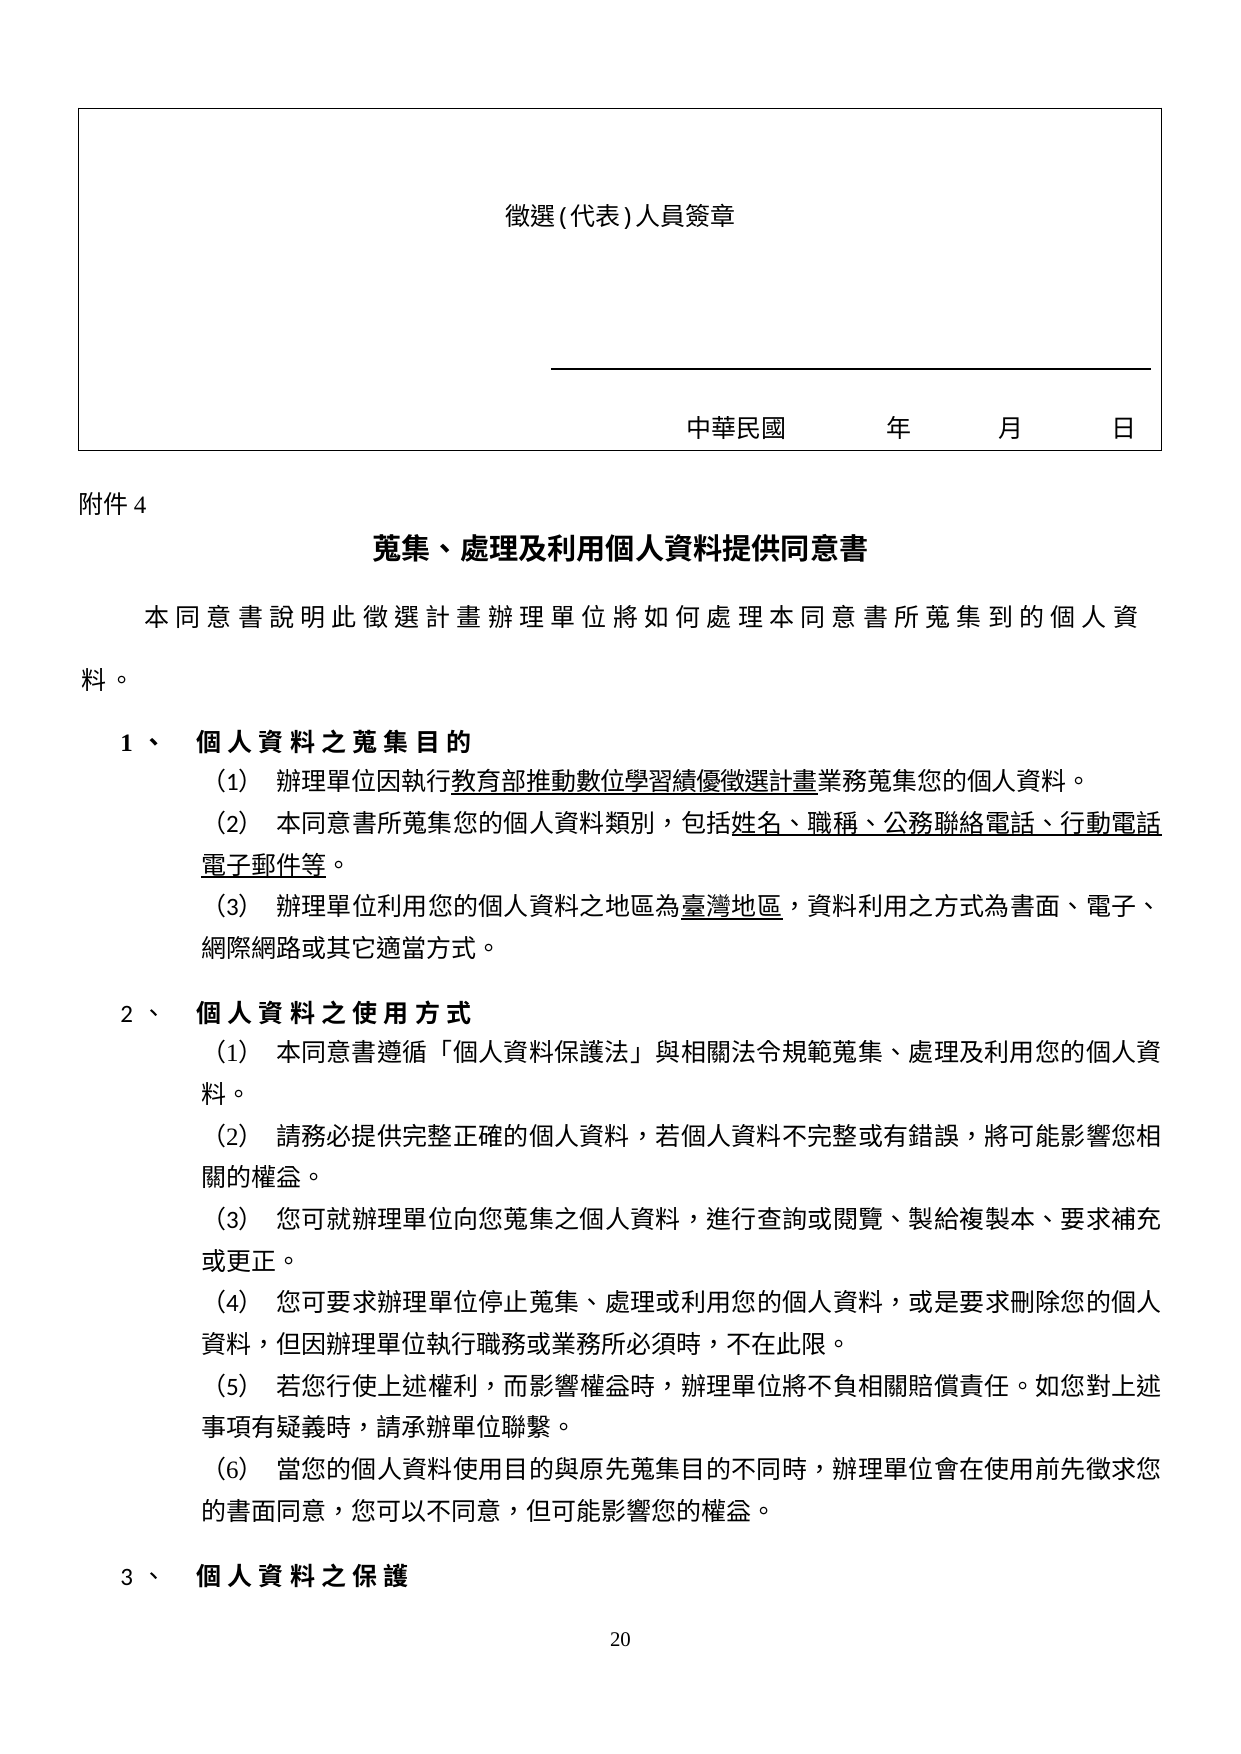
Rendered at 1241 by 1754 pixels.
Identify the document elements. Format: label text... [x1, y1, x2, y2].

list 個人資料之保護 [116, 1533, 1162, 1595]
text 本同意書說明此徵選計畫辦理單位將如何處理本同意書所蒐集到的個人資料。 [78, 574, 1162, 699]
list 您可要求辦理單位停止蒐集、處理或利用您的個人資料，或是要求刪除您的個人資料，但因辦理單位執行職務或業務所必須時，不在此限。 [201, 1283, 1162, 1361]
text 附件4 [78, 484, 1162, 520]
list 個人資料之蒐集目的 [116, 699, 1162, 762]
list 您可就辦理單位向您蒐集之個人資料，進行查詢或閱覽、製給複製本、要求補充或更正。 [201, 1199, 1162, 1277]
list 辦理單位利用您的個人資料之地區為臺灣地區，資料利用之方式為書面、電子、網際網路或其它適當方式。 [201, 887, 1162, 965]
list 本同意書遵循「個人資料保護法」與相關法令規範蒐集、處理及利用您的個人資料。 [201, 1033, 1162, 1111]
list 辦理單位因執行教育部推動數位學習績優徵選計畫業務蒐集您的個人資料。 [201, 762, 1162, 798]
text 蒐集、處理及利用個人資料提供同意書 [78, 526, 1162, 568]
list 個人資料之使用方式 [116, 970, 1162, 1033]
list 若您行使上述權利，而影響權益時，辦理單位將不負相關賠償責任。如您對上述事項有疑義時，請承辦單位聯繫。 [201, 1366, 1162, 1444]
table_header 徵選(代表)人員簽章 中華民國 年 月 日 [79, 109, 1161, 450]
list 當您的個人資料使用目的與原先蒐集目的不同時，辦理單位會在使用前先徵求您的書面同意，您可以不同意，但可能影響您的權益。 [201, 1449, 1162, 1527]
list 請務必提供完整正確的個人資料，若個人資料不完整或有錯誤，將可能影響您相關的權益。 [201, 1116, 1162, 1194]
list 本同意書所蒐集您的個人資料類別，包括姓名、職稱、公務聯絡電話、行動電話、電子郵件等。 [201, 803, 1162, 881]
